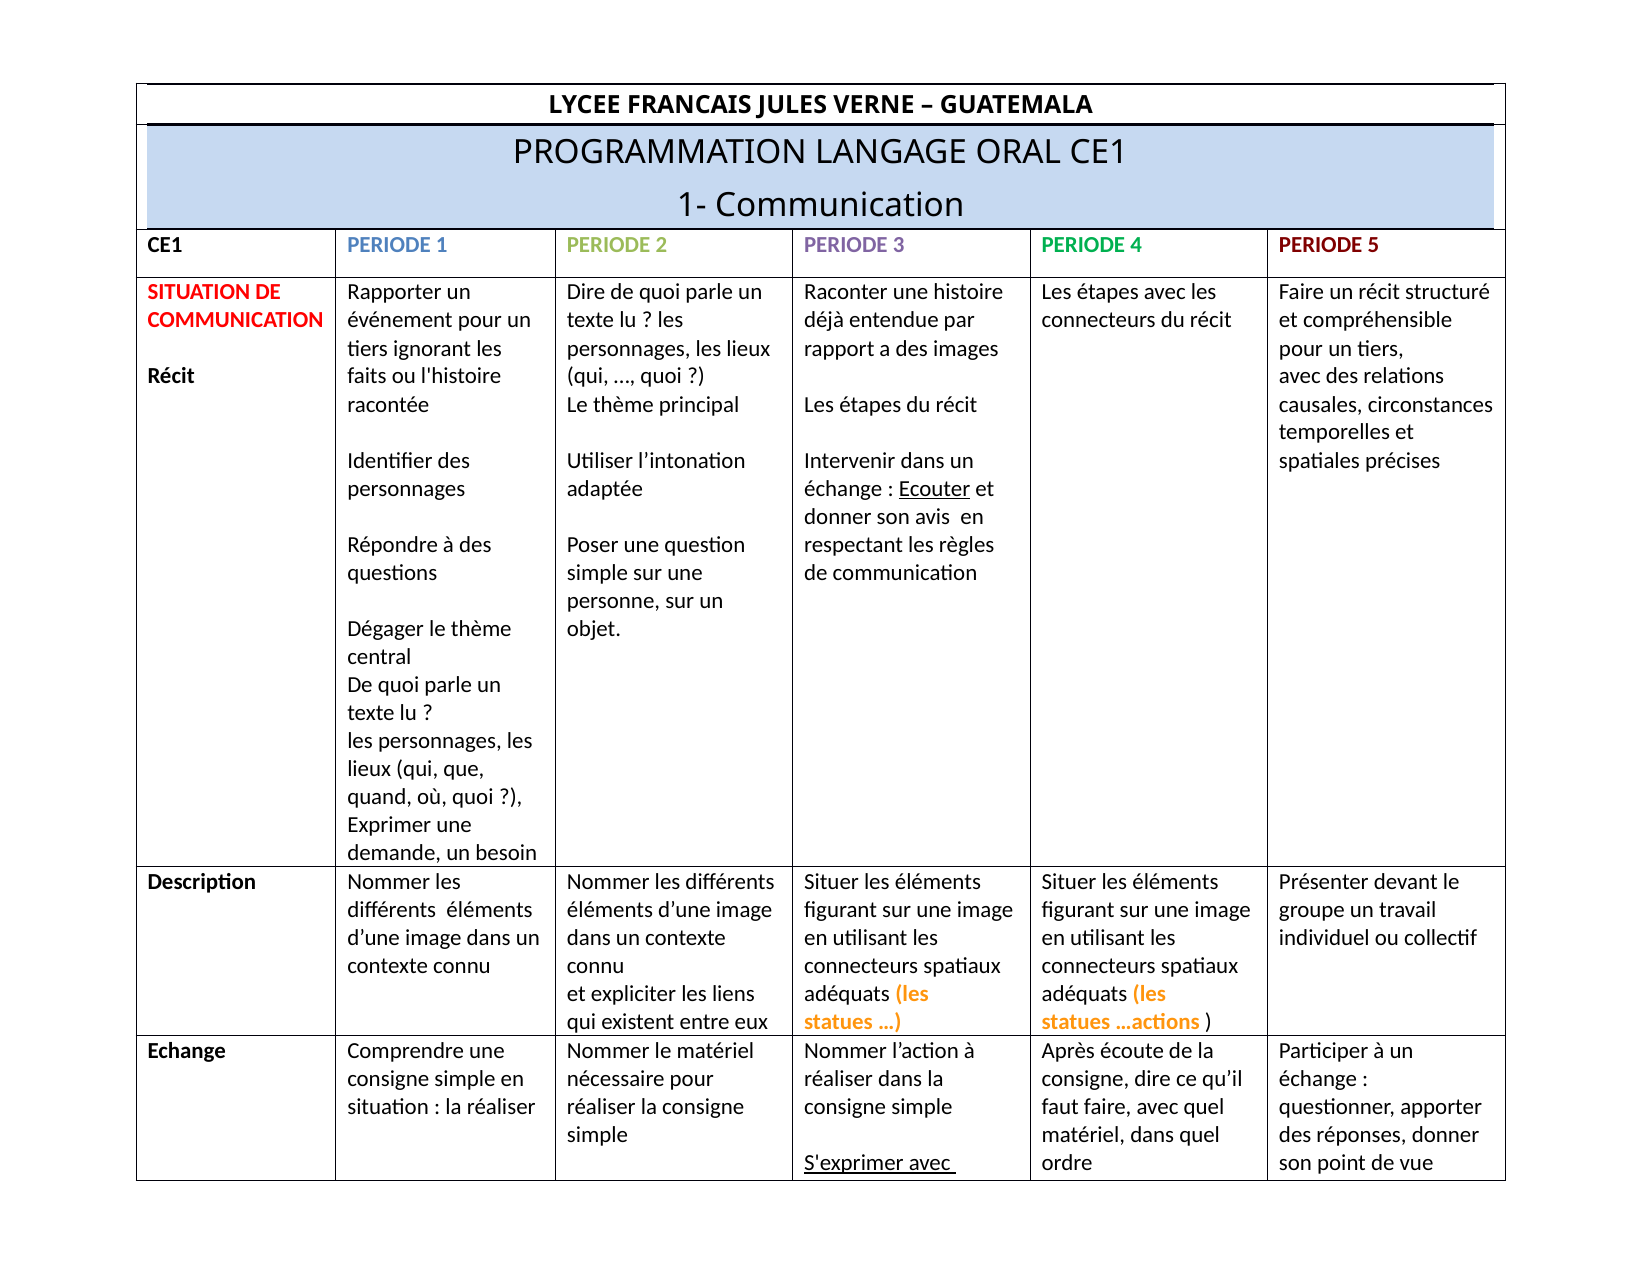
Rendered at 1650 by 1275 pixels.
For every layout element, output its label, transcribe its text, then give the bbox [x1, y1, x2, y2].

table_cell Participer à un échange : questionner, apporter des réponses, donner son point de vue [1268, 1036, 1505, 1179]
table_cell Situer les éléments figurant sur une image en utilisant les connecteurs spatiaux adéquats (les statues …actions ) [1031, 867, 1267, 1035]
table_cell PERIODE 3 [793, 230, 1030, 277]
table_cell Nommer le matériel nécessaire pour réaliser la consigne simple [556, 1036, 792, 1179]
table_cell Comprendre une consigne simple en situation : la réaliser [336, 1036, 555, 1179]
table_cell Nommer les différents éléments d’une image dans un contexte connu [336, 867, 555, 1035]
table_cell PERIODE 2 [556, 230, 792, 277]
table_cell CE1 [137, 230, 335, 277]
table_header LYCEE FRANCAIS JULES VERNE – GUATEMALA [137, 84, 1505, 124]
table_cell Echange [137, 1036, 335, 1179]
table_cell Dire de quoi parle un texte lu ? les personnages, les lieux (qui, …, quoi ?) Le thème principal Utiliser l’intonation adaptée Poser une question simple sur une personne, sur un objet. [556, 278, 792, 866]
table_cell Faire un récit structuré et compréhensible pour un tiers, avec des relations causales, circonstances temporelles et spatiales précises [1268, 278, 1505, 866]
table_cell Description [137, 867, 335, 1035]
table_cell PERIODE 1 [336, 230, 555, 277]
table_cell Situer les éléments figurant sur une image en utilisant les connecteurs spatiaux adéquats (les statues …) [793, 867, 1030, 1035]
table_cell Raconter une histoire déjà entendue par rapport a des images Les étapes du récit Intervenir dans un échange : Ecouter et donner son avis en respectant les règles de communication [793, 278, 1030, 866]
table_cell PERIODE 5 [1268, 230, 1505, 277]
table_cell Après écoute de la consigne, dire ce qu’il faut faire, avec quel matériel, dans quel ordre [1031, 1036, 1267, 1179]
table_cell SITUATION DE COMMUNICATION Récit [137, 278, 335, 866]
table_cell Rapporter un événement pour un tiers ignorant les faits ou l'histoire racontée Identifier des personnages Répondre à des questions Dégager le thème central De quoi parle un texte lu ? les personnages, les lieux (qui, que, quand, où, quoi ?), Exprimer une demande, un besoin [336, 278, 555, 866]
table_cell Nommer l’action à réaliser dans la consigne simple S'exprimer avec [793, 1036, 1030, 1179]
table_cell Nommer les différents éléments d’une image dans un contexte connu et expliciter les liens qui existent entre eux [556, 867, 792, 1035]
table_cell PROGRAMMATION LANGAGE ORAL CE1 1- Communication [137, 125, 147, 229]
table_cell Présenter devant le groupe un travail individuel ou collectif [1268, 867, 1505, 1035]
table_cell PROGRAMMATION LANGAGE ORAL CE1 1- Communication [1494, 125, 1505, 229]
table_cell PERIODE 4 [1031, 230, 1267, 277]
table_cell Les étapes avec les connecteurs du récit [1031, 278, 1267, 866]
